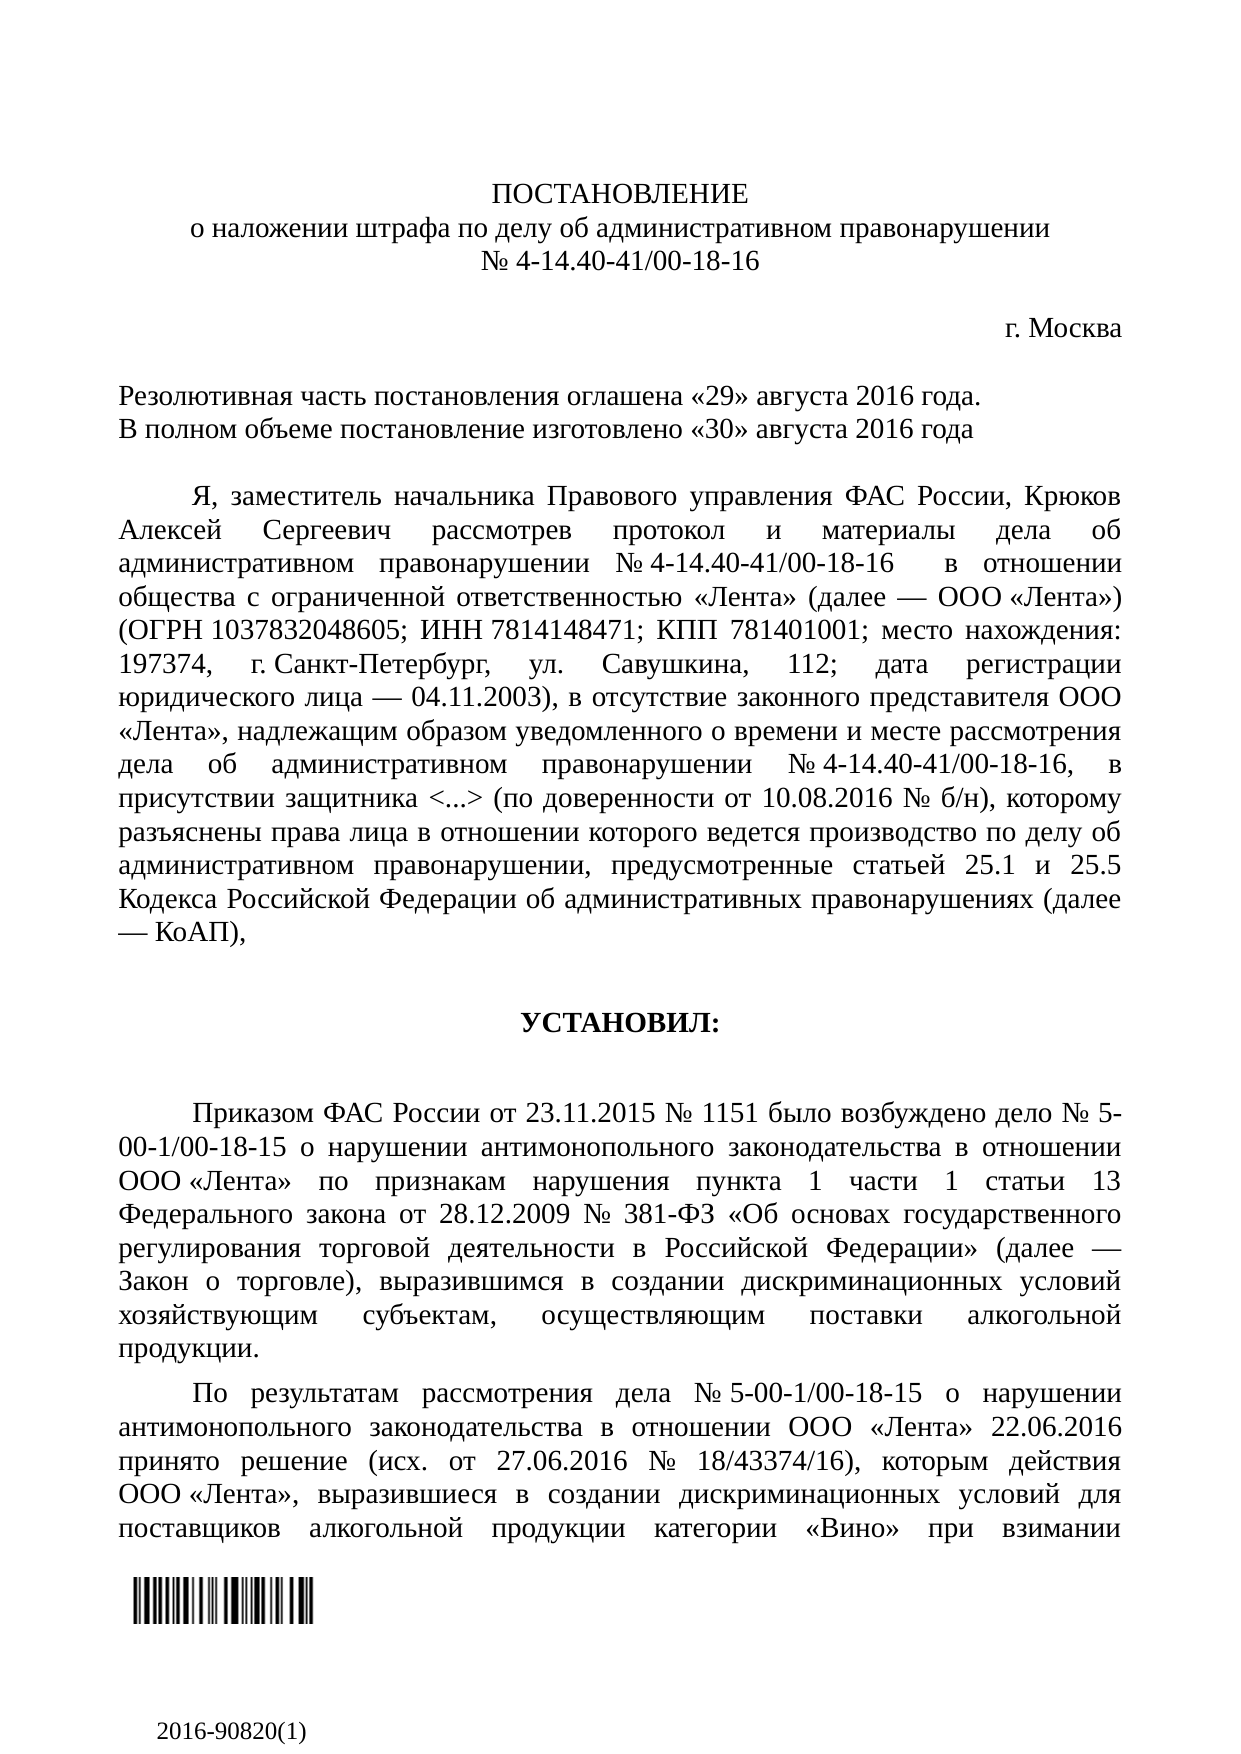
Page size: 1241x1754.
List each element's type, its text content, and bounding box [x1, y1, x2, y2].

text Резолютивная часть постановления оглашена «29» августа 2016 года. [118, 378, 1122, 411]
picture [118, 1577, 331, 1624]
text Я, заместитель начальника Правового управления ФАС России, Крюков Алексей Сергеевич рассмотрев протокол и материалы дела об административном правонарушении № 4-14.40-41/00-18-16 в отношении общества с ограниченной ответственностью «Лента» (далее — ООО «Лента») (ОГРН 1037832048605; ИНН 7814148471; КПП 781401001; место нахождения: 197374, г. Санкт-Петербург, ул. Савушкина, 112; дата регистрации юридического лица — 04.11.2003), в отсутствие законного представителя ООО «Лента», надлежащим образом уведомленного о времени и месте рассмотрения дела об административном правонарушении № 4-14.40-41/00-18-16, в присутствии защитника <...> (по доверенности от 10.08.2016 № б/н), которому разъяснены права лица в отношении которого ведется производство по делу об административном правонарушении, предусмотренные статьей 25.1 и 25.5 Кодекса Российской Федерации об административных правонарушениях (далее — КоАП), [118, 478, 1122, 948]
text В полном объеме постановление изготовлено «30» августа 2016 года [118, 411, 1122, 445]
text г. Москва [118, 311, 1122, 344]
text № 4-14.40-41/00-18-16 [118, 243, 1122, 277]
text о наложении штрафа по делу об административном правонарушении [118, 210, 1122, 243]
text Приказом ФАС России от 23.11.2015 № 1151 было возбуждено дело № 5-00-1/00-18-15 о нарушении антимонопольного законодательства в отношении ООО «Лента» по признакам нарушения пункта 1 части 1 статьи 13 Федерального закона от 28.12.2009 № 381-ФЗ «Об основах государственного регулирования торговой деятельности в Российской Федерации» (далее — Закон о торговле), выразившимся в создании дискриминационных условий хозяйствующим субъектам, осуществляющим поставки алкогольной продукции. [118, 1096, 1122, 1364]
text По результатам рассмотрения дела № 5-00-1/00-18-15 о нарушении антимонопольного законодательства в отношении ООО «Лента» 22.06.2016 принято решение (исх. от 27.06.2016 № 18/43374/16), которым действия ООО «Лента», выразившиеся в создании дискриминационных условий для поставщиков алкогольной продукции категории «Вино» при взимании [118, 1376, 1122, 1543]
text ПОСТАНОВЛЕНИЕ [118, 176, 1122, 210]
text УСТАНОВИЛ: [118, 1005, 1122, 1038]
